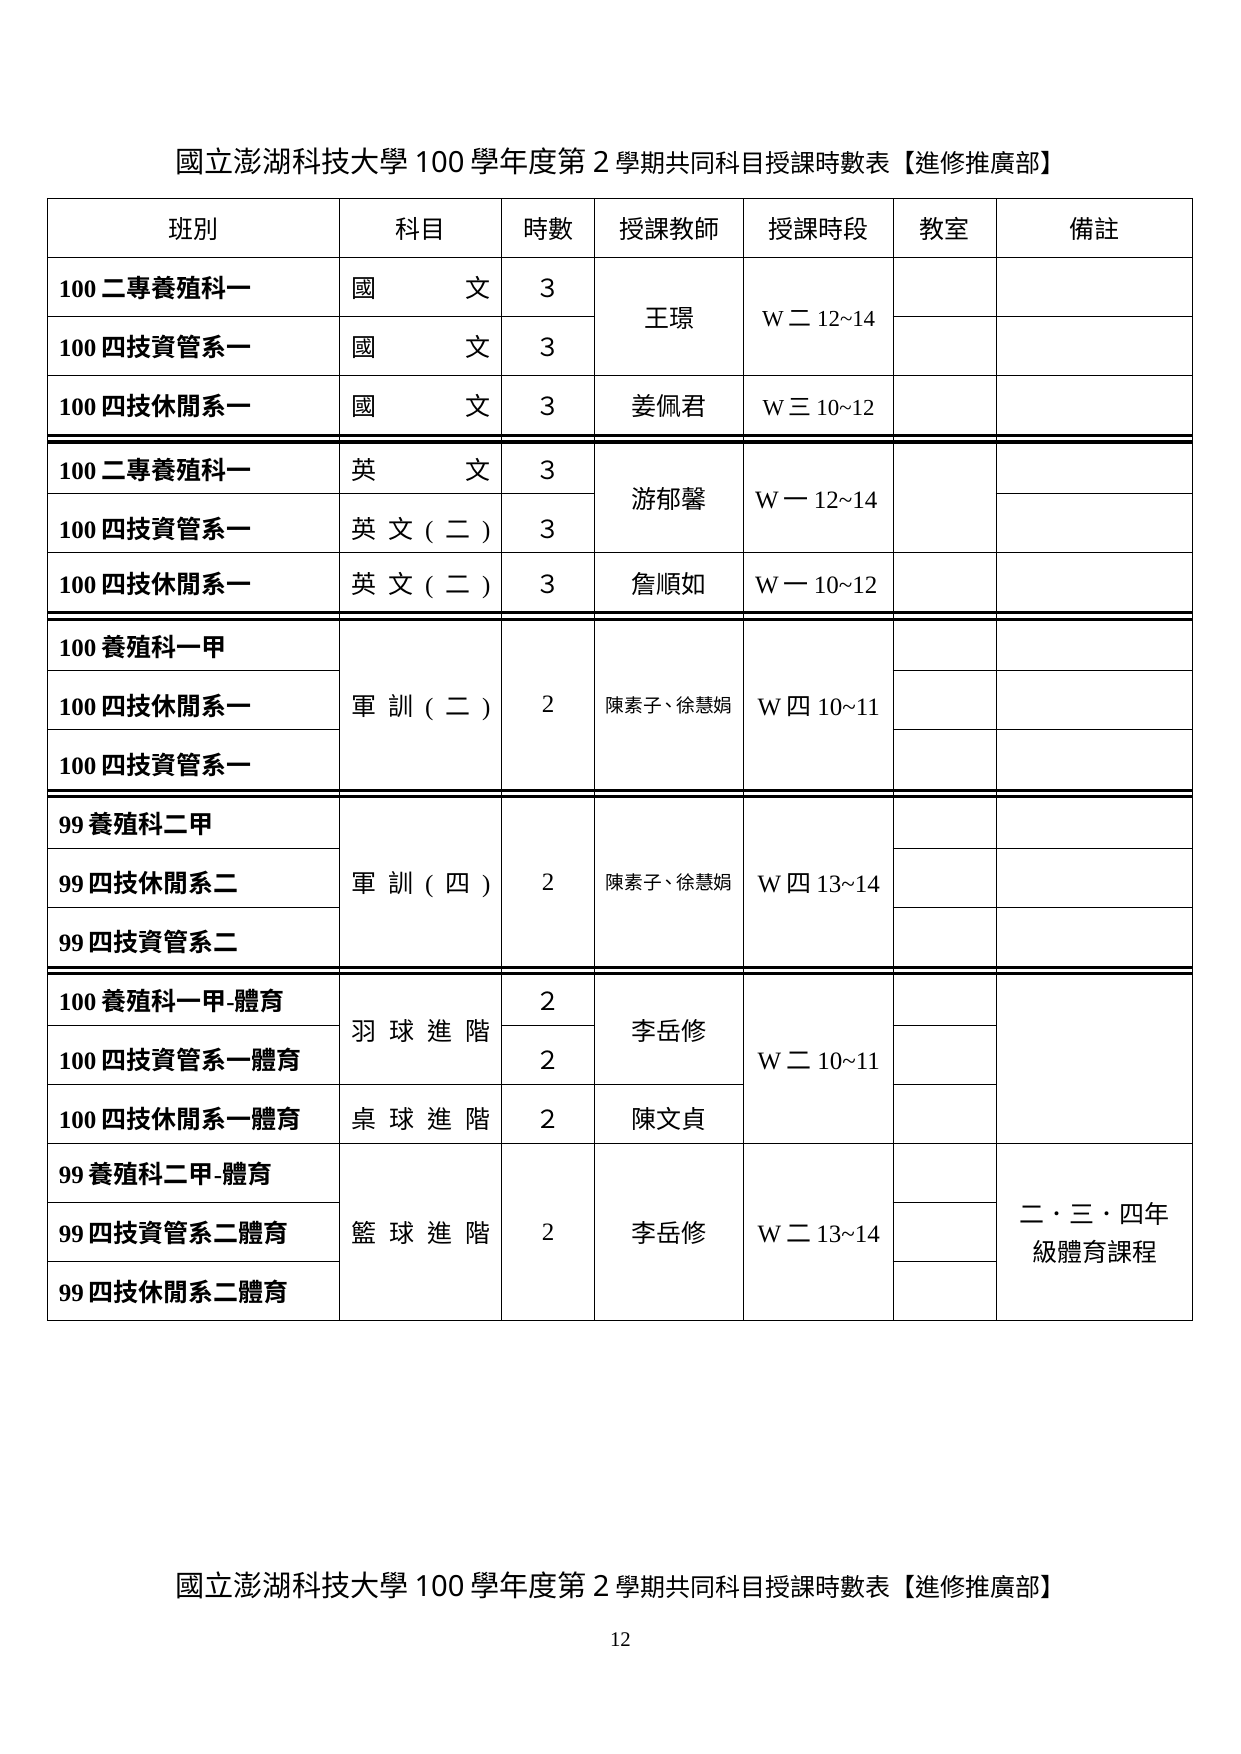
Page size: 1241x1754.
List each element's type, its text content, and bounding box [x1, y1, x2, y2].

table_cell ３ [502, 376, 594, 434]
table_cell 100四技資管系一體育 [48, 1026, 339, 1084]
table_cell [894, 376, 996, 434]
table_cell 99四技資管系二體育 [48, 1203, 339, 1261]
table_cell 陳素子、徐慧娟 [595, 798, 743, 966]
table_cell [894, 1144, 996, 1202]
table_cell 100二專養殖科一 [48, 444, 339, 493]
table_cell 詹順如 [595, 553, 743, 611]
table_cell 100四技休閒系一 [48, 671, 339, 729]
table_cell 99養殖科二甲-體育 [48, 1144, 339, 1202]
table_cell 國文 [340, 258, 501, 316]
table_header 授課時段 [744, 199, 893, 257]
table_cell [997, 376, 1192, 434]
table_cell 100養殖科一甲 [48, 621, 339, 670]
table_cell [894, 444, 996, 552]
table_cell [894, 317, 996, 375]
table_header 時數 [502, 199, 594, 257]
table_cell [894, 621, 996, 670]
table_cell 籃球進階 [340, 1144, 501, 1320]
table_header 備註 [997, 199, 1192, 257]
table_cell W三10~12 [744, 376, 893, 434]
table_cell [997, 671, 1192, 729]
table_cell 桌球進階 [340, 1085, 501, 1143]
table_header 科目 [340, 199, 501, 257]
table_cell 姜佩君 [595, 376, 743, 434]
table_cell 英文 [340, 444, 501, 493]
table_cell 100四技休閒系一 [48, 553, 339, 611]
table_cell [997, 975, 1192, 1143]
table_cell [997, 798, 1192, 847]
table_cell W一12~14 [744, 444, 893, 552]
table_header 教室 [894, 199, 996, 257]
table_cell 99四技休閒系二體育 [48, 1262, 339, 1320]
text 國立澎湖科技大學100學年度第2學期共同科目授課時數表【進修推廣部】 [59, 123, 1181, 198]
table_header 班別 [48, 199, 339, 257]
table_cell ３ [502, 258, 594, 316]
table_cell [894, 908, 996, 966]
table_cell W二13~14 [744, 1144, 893, 1320]
table_cell [595, 614, 743, 618]
table_cell 英文(二) [340, 494, 501, 552]
table_cell [894, 614, 996, 618]
table_cell 軍訓(二) [340, 621, 501, 788]
table_cell [894, 258, 996, 316]
table_cell ２ [502, 1026, 594, 1084]
table_cell 100四技休閒系一體育 [48, 1085, 339, 1143]
table_cell [894, 671, 996, 729]
table_cell W二 10~11 [744, 975, 893, 1143]
table_cell 二．三．四年級體育課程 [997, 1144, 1192, 1320]
table_cell 2 [502, 1144, 594, 1320]
table_cell [894, 1203, 996, 1261]
table_cell 100四技資管系一 [48, 494, 339, 552]
table_cell [744, 614, 893, 618]
table_cell [894, 730, 996, 788]
table_cell 國文 [340, 376, 501, 434]
table_cell [997, 258, 1192, 316]
table_cell 陳素子、徐慧娟 [595, 621, 743, 788]
table_cell 陳文貞 [595, 1085, 743, 1143]
table_cell [894, 1026, 996, 1084]
table_cell [997, 908, 1192, 966]
table_cell 國文 [340, 317, 501, 375]
table_cell 100四技休閒系一 [48, 376, 339, 434]
table_cell [894, 975, 996, 1025]
table_cell [894, 553, 996, 611]
table_cell ３ [502, 317, 594, 375]
table_cell [997, 621, 1192, 670]
table_cell ３ [502, 444, 594, 493]
table_cell 李岳修 [595, 975, 743, 1084]
table_cell 李岳修 [595, 1144, 743, 1320]
table_cell ２ [502, 1085, 594, 1143]
table_cell [894, 1262, 996, 1320]
table_cell ３ [502, 553, 594, 611]
table_cell [997, 494, 1192, 552]
text 國立澎湖科技大學100學年度第2學期共同科目授課時數表【進修推廣部】 [59, 1546, 1181, 1621]
table_cell [997, 849, 1192, 907]
table_cell 99四技休閒系二 [48, 849, 339, 907]
table_cell 羽球進階 [340, 975, 501, 1084]
table_cell [48, 614, 339, 618]
table_cell [997, 614, 1192, 618]
table_cell 99四技資管系二 [48, 908, 339, 966]
table_cell [997, 444, 1192, 493]
table_cell 99養殖科二甲 [48, 798, 339, 847]
table_cell [997, 553, 1192, 611]
table_cell [340, 614, 501, 618]
table_header 授課教師 [595, 199, 743, 257]
table_cell 100養殖科一甲-體育 [48, 975, 339, 1025]
table_cell 2 [502, 621, 594, 788]
table_cell 王璟 [595, 258, 743, 375]
table_cell 100四技資管系一 [48, 317, 339, 375]
table_cell W四13~14 [744, 798, 893, 966]
table_cell ２ [502, 975, 594, 1025]
table_cell 100四技資管系一 [48, 730, 339, 788]
table_cell [502, 614, 594, 618]
table_cell W二 12~14 [744, 258, 893, 375]
table_cell [894, 849, 996, 907]
table_cell 英文(二) [340, 553, 501, 611]
table_cell [997, 730, 1192, 788]
table_cell 游郁馨 [595, 444, 743, 552]
table_cell 軍訓(四) [340, 798, 501, 966]
table_cell 2 [502, 798, 594, 966]
table_cell [894, 1085, 996, 1143]
table_cell [997, 317, 1192, 375]
table_cell [894, 798, 996, 847]
table_cell ３ [502, 494, 594, 552]
table_cell 100二專養殖科一 [48, 258, 339, 316]
table_cell W四 10~11 [744, 621, 893, 788]
table_cell W一10~12 [744, 553, 893, 611]
